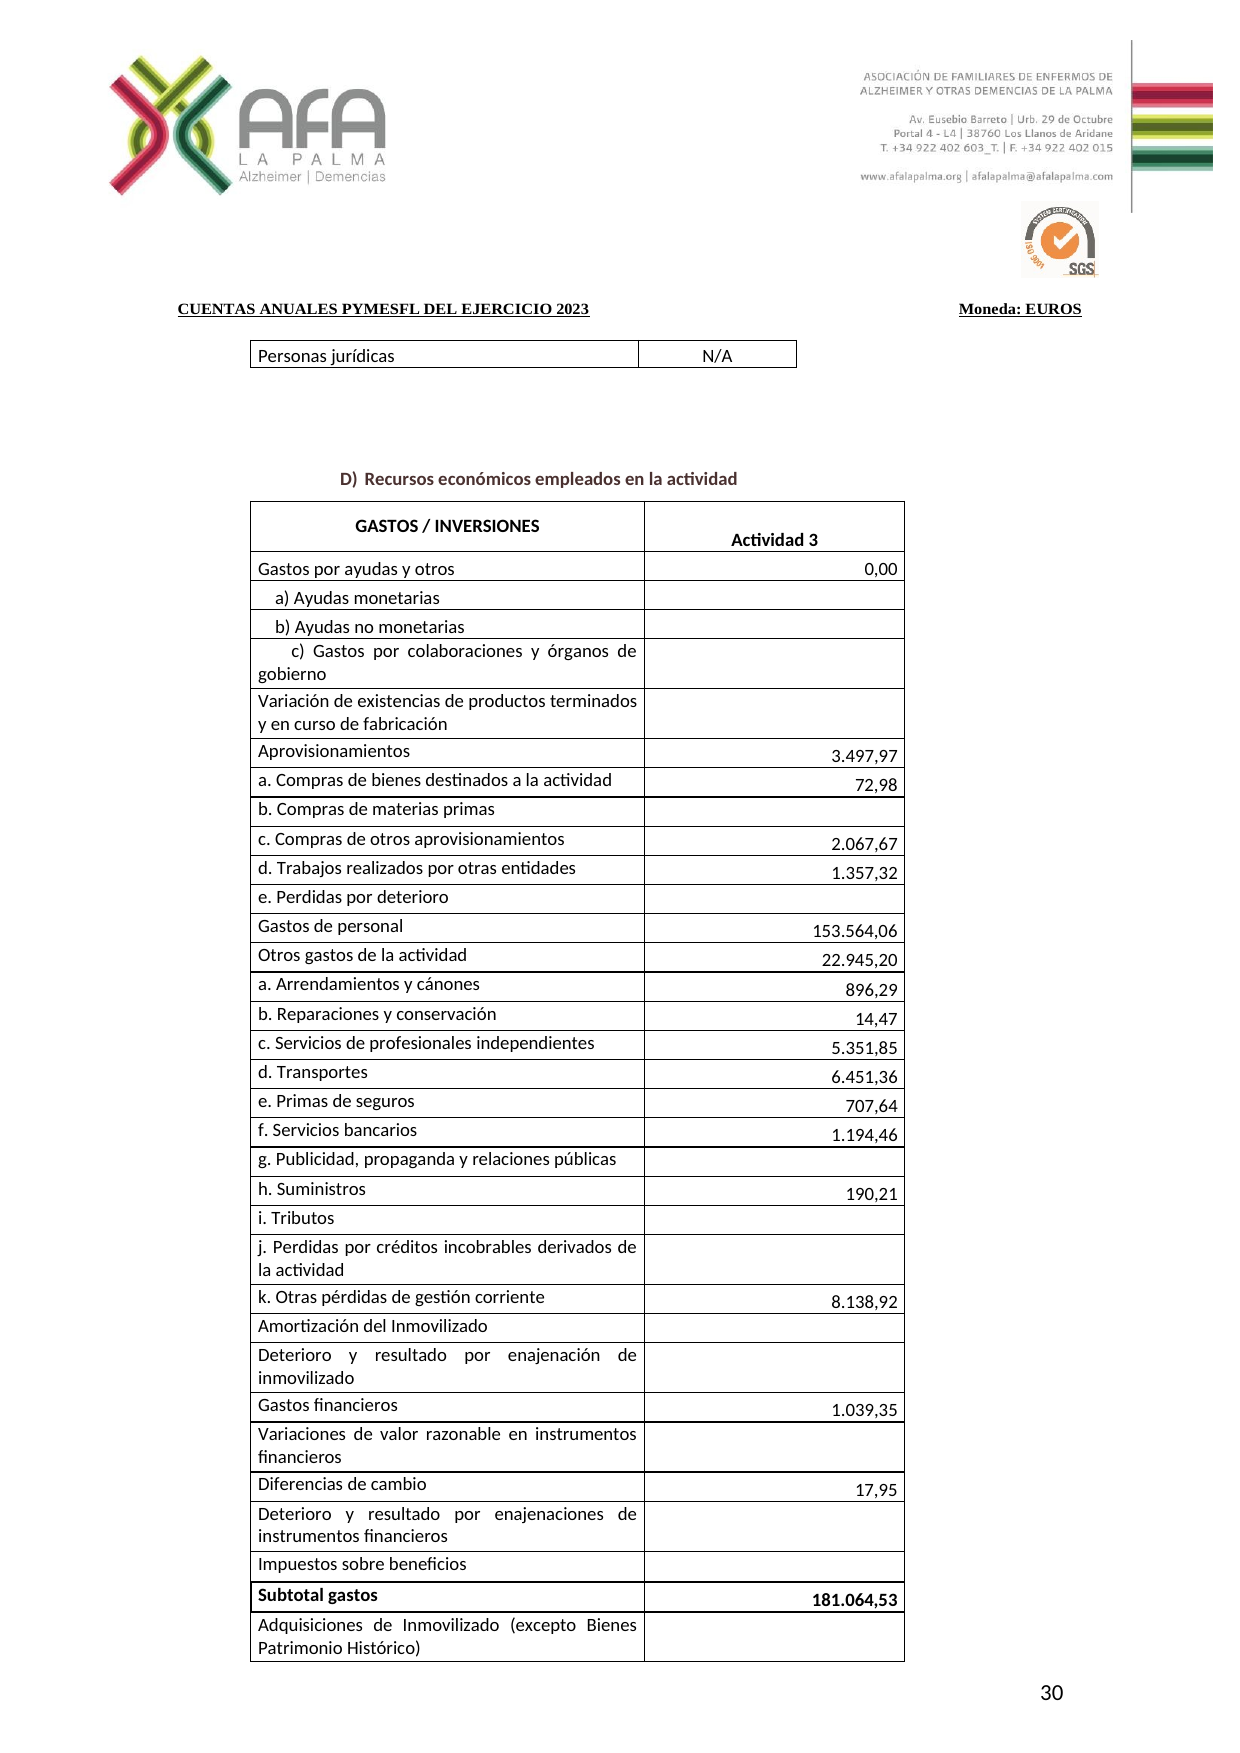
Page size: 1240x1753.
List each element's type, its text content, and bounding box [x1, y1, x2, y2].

table_cell c) Gastos por colaboraciones y órganos de gobierno [251, 639, 644, 688]
table_cell Impuestos sobre beneficios [251, 1552, 644, 1581]
table_cell Subtotal gastos [252, 1583, 644, 1611]
list Recursos económicos empleados en la actividad [340, 467, 1063, 490]
table_cell 22.945,20 [645, 943, 904, 971]
table_cell Deterioro y resultado por enajenaciones de instrumentos financieros [251, 1502, 644, 1551]
table_cell b) Ayudas no monetarias [251, 610, 644, 638]
table_header Actividad 3 [645, 502, 904, 551]
table_cell Diferencias de cambio [251, 1473, 644, 1501]
table_cell h. Suministros [251, 1177, 644, 1205]
table_cell [645, 581, 904, 609]
table_cell Deterioro y resultado por enajenación de inmovilizado [251, 1343, 644, 1392]
table_cell Gastos por ayudas y otros [251, 552, 644, 580]
table_cell j. Perdidas por créditos incobrables derivados de la actividad [251, 1235, 644, 1284]
table_cell d. Transportes [251, 1060, 644, 1088]
table_cell Gastos de personal [251, 914, 644, 942]
table_cell [645, 1423, 904, 1471]
table_cell [645, 1235, 904, 1284]
table_cell 1.039,35 [645, 1393, 904, 1421]
table_cell d. Trabajos realizados por otras entidades [251, 856, 644, 884]
table_cell a) Ayudas monetarias [251, 581, 644, 609]
table_cell [645, 639, 904, 688]
table_cell 72,98 [645, 768, 904, 796]
table_cell a. Arrendamientos y cánones [251, 973, 644, 1001]
table_cell 5.351,85 [645, 1031, 904, 1059]
table_cell b. Compras de materias primas [251, 798, 644, 826]
table_cell 153.564,06 [645, 914, 904, 942]
table_cell 17,95 [645, 1473, 904, 1501]
table_cell [645, 1552, 904, 1581]
table_cell k. Otras pérdidas de gestión corriente [251, 1285, 644, 1313]
table_cell 3.497,97 [645, 739, 904, 767]
table_cell [645, 1206, 904, 1234]
table_cell [645, 885, 904, 913]
table_cell e. Primas de seguros [251, 1089, 644, 1117]
table_cell Gastos financieros [251, 1393, 644, 1421]
table_cell 6.451,36 [645, 1060, 904, 1088]
table_cell Adquisiciones de Inmovilizado (excepto Bienes Patrimonio Histórico) [251, 1613, 644, 1661]
table_cell 8.138,92 [645, 1285, 904, 1313]
table_cell g. Publicidad, propaganda y relaciones públicas [251, 1148, 644, 1176]
table_cell c. Servicios de profesionales independientes [251, 1031, 644, 1059]
table_cell [645, 610, 904, 638]
table_cell [645, 689, 904, 738]
table_cell 181.064,53 [645, 1583, 904, 1611]
table_cell 190,21 [645, 1177, 904, 1205]
table_cell Aprovisionamientos [251, 739, 644, 767]
table_cell c. Compras de otros aprovisionamientos [251, 827, 644, 855]
table_cell 14,47 [645, 1002, 904, 1030]
table_cell 896,29 [645, 973, 904, 1001]
table_cell [645, 1148, 904, 1176]
table_cell 707,64 [645, 1089, 904, 1117]
table_cell [645, 1502, 904, 1551]
table_cell [645, 1314, 904, 1342]
table_cell Variaciones de valor razonable en instrumentos financieros [251, 1423, 644, 1471]
table_cell Variación de existencias de productos terminados y en curso de fabricación [251, 689, 644, 738]
table_cell e. Perdidas por deterioro [251, 885, 644, 913]
table_cell f. Servicios bancarios [251, 1118, 644, 1146]
table_cell N/A [639, 341, 796, 367]
table_cell [645, 1613, 904, 1661]
table_cell b. Reparaciones y conservación [251, 1002, 644, 1030]
table_header GASTOS / INVERSIONES [251, 502, 644, 551]
table_cell 2.067,67 [645, 827, 904, 855]
table_cell Amortización del Inmovilizado [251, 1314, 644, 1342]
table_cell [645, 798, 904, 826]
table_cell Otros gastos de la actividad [251, 943, 644, 971]
table_cell [645, 1343, 904, 1392]
table_cell 1.194,46 [645, 1118, 904, 1146]
table_cell 1.357,32 [645, 856, 904, 884]
table_cell Personas jurídicas [251, 341, 638, 367]
table_cell i. Tributos [251, 1206, 644, 1234]
table_cell 0,00 [645, 552, 904, 580]
table_cell a. Compras de bienes destinados a la actividad [251, 768, 644, 796]
